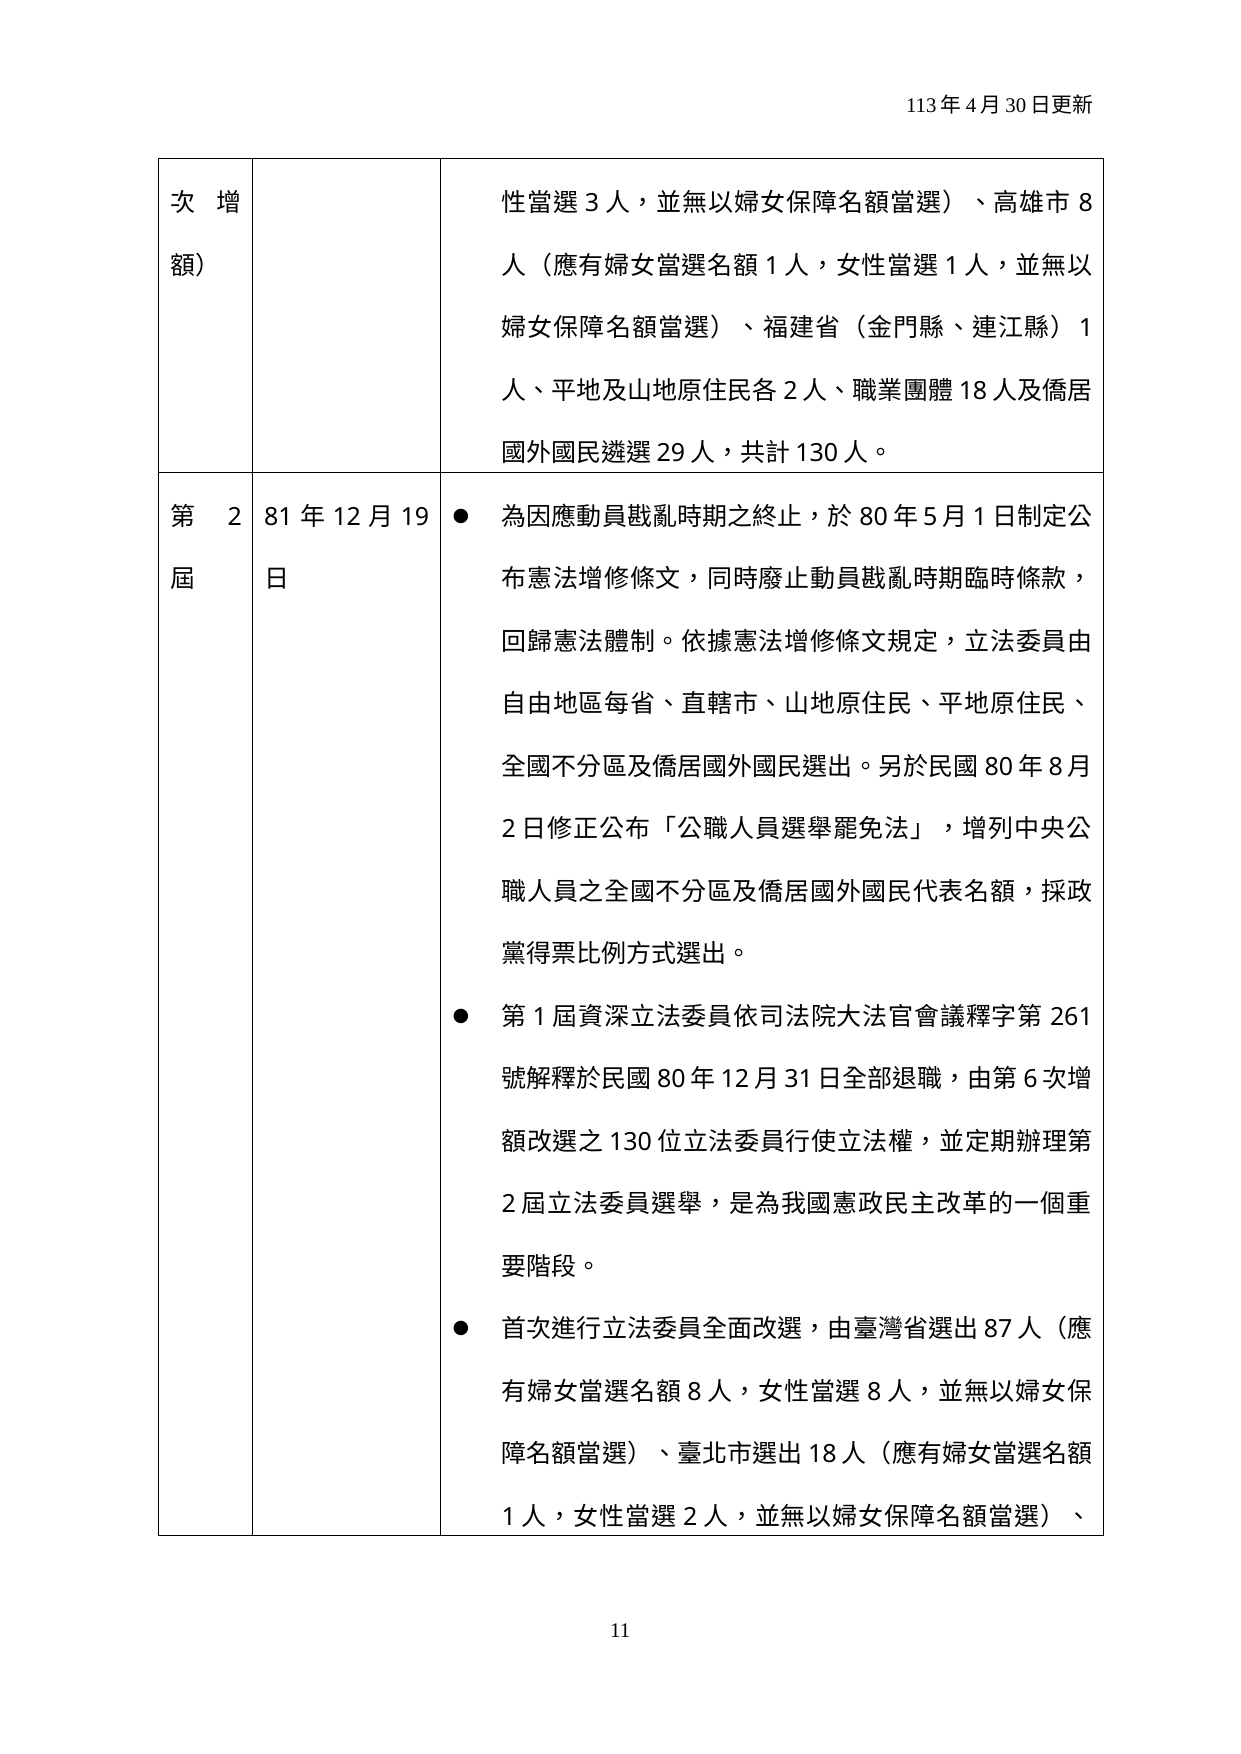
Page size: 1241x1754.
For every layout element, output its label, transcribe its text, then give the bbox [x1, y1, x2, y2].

table_cell 第2屆 [159, 473, 252, 1535]
table_cell 次增額） [159, 159, 252, 472]
table_cell 81年12月19日 [253, 473, 440, 1535]
table_cell [253, 159, 440, 472]
table_cell 性當選3人，並無以婦女保障名額當選）、高雄市8人（應有婦女當選名額1人，女性當選1人，並無以婦女保障名額當選）、福建省（金門縣、連江縣）1人、平地及山地原住民各2人、職業團體18人及僑居國外國民遴選29人，共計130人。 [441, 159, 1103, 472]
table_cell 為因應動員戡亂時期之終止，於80年5月1日制定公布憲法增修條文，同時廢止動員戡亂時期臨時條款，回歸憲法體制。依據憲法增修條文規定，立法委員由自由地區每省、直轄市、山地原住民、平地原住民、全國不分區及僑居國外國民選出。另於民國80年8月2日修正公布「公職人員選舉罷免法」，增列中央公職人員之全國不分區及僑居國外國民代表名額，採政黨得票比例方式選出。 第1屆資深立法委員依司法院大法官會議釋字第261號解釋於民國80年12月31日全部退職，由第6次增額改選之130位立法委員行使立法權，並定期辦理第2屆立法委員選舉，是為我國憲政民主改革的一個重要階段。 首次進行立法委員全面改選，由臺灣省選出87人（應有婦女當選名額8人，女性當選8人，並無以婦女保障名額當選）、臺北市選出18人（應有婦女當選名額1人，女性當選2人，並無以婦女保障名額當選）、 [441, 473, 1103, 1535]
